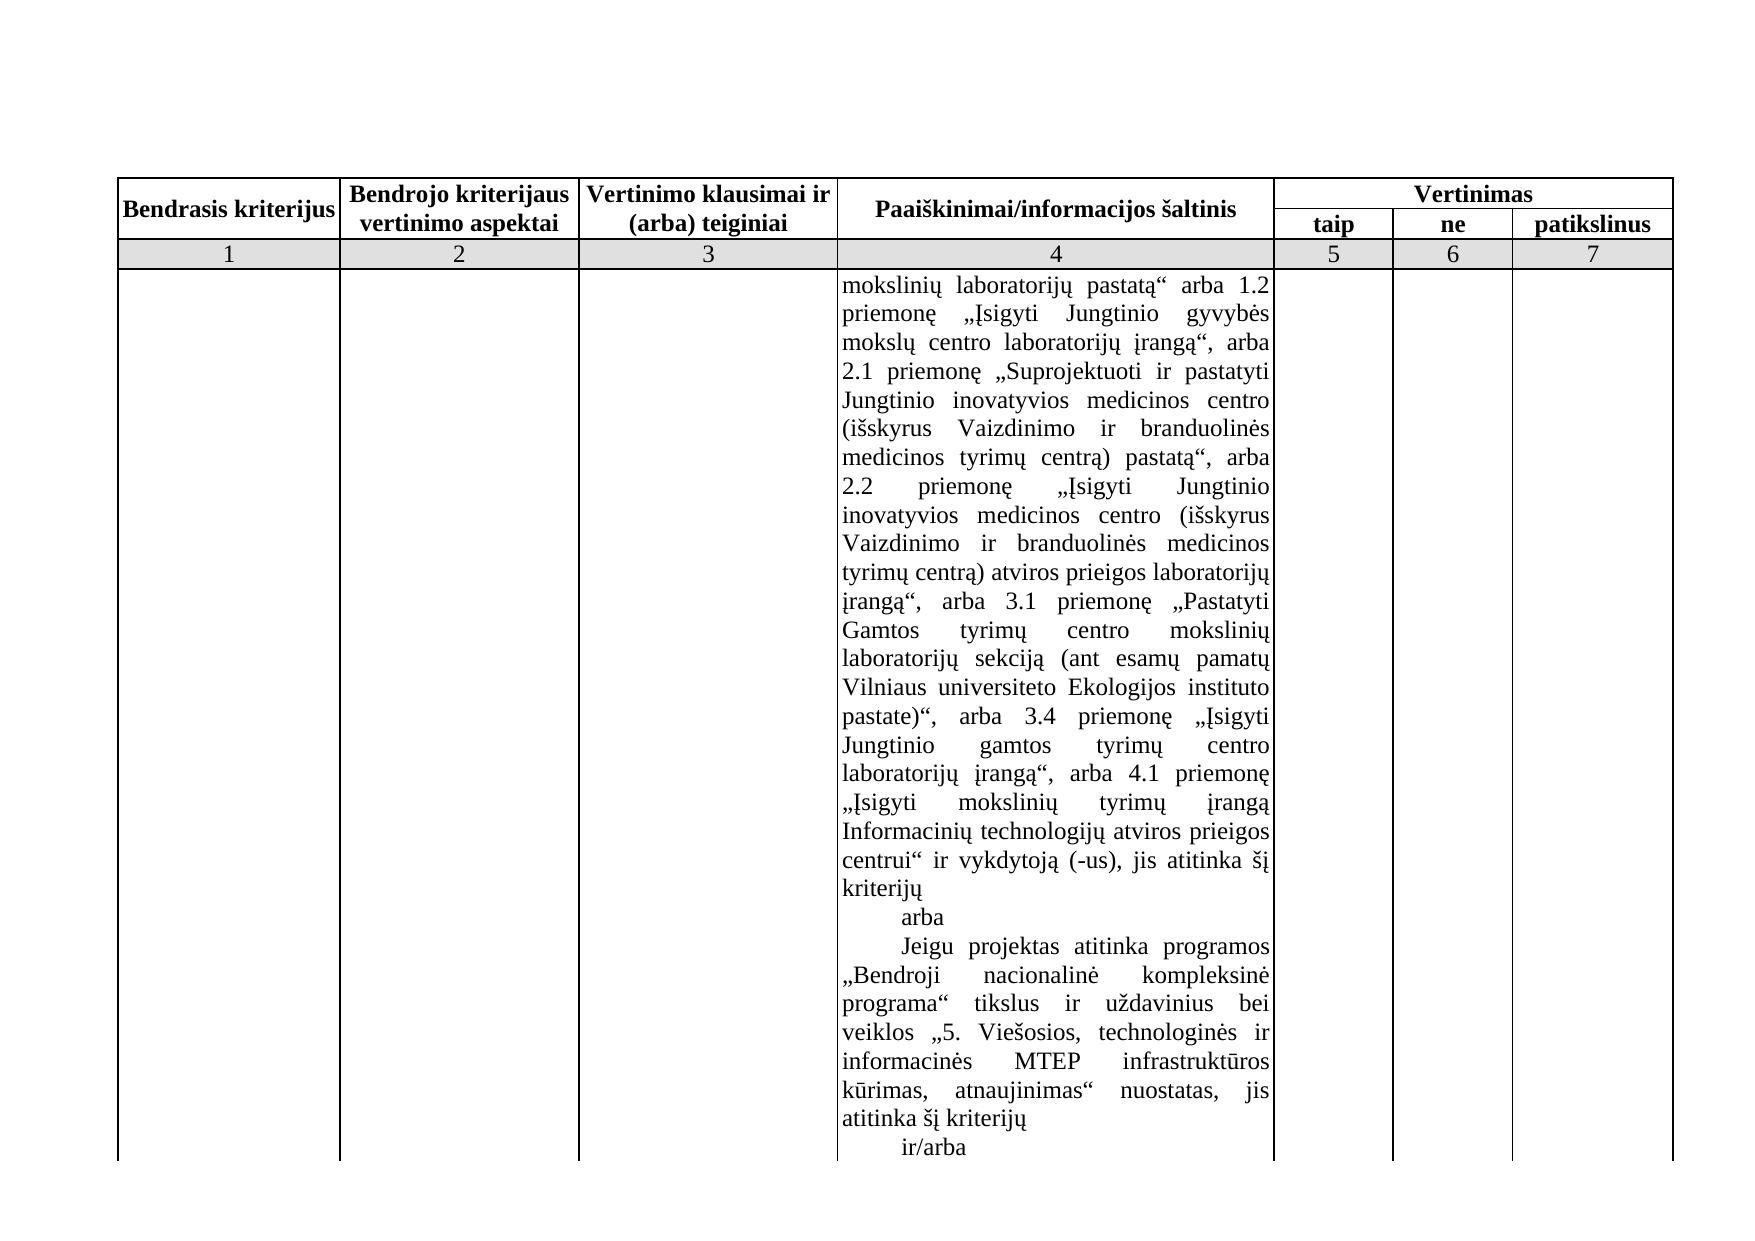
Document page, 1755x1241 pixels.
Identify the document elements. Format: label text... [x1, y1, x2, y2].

table_cell 2 [341, 240, 578, 268]
table_cell mokslinių laboratorijų pastatą“ arba 1.2 priemonę „Įsigyti Jungtinio gyvybės mokslų centro laboratorijų įrangą“, arba 2.1 priemonę „Suprojektuoti ir pastatyti Jungtinio inovatyvios medicinos centro (išskyrus Vaizdinimo ir branduolinės medicinos tyrimų centrą) pastatą“, arba 2.2 priemonę „Įsigyti Jungtinio inovatyvios medicinos centro (išskyrus Vaizdinimo ir branduolinės medicinos tyrimų centrą) atviros prieigos laboratorijų įrangą“, arba 3.1 priemonę „Pastatyti Gamtos tyrimų centro mokslinių laboratorijų sekciją (ant esamų pamatų Vilniaus universiteto Ekologijos instituto pastate)“, arba 3.4 priemonę „Įsigyti Jungtinio gamtos tyrimų centro laboratorijų įrangą“, arba 4.1 priemonę „Įsigyti mokslinių tyrimų įrangą Informacinių technologijų atviros prieigos centrui“ ir vykdytoją (-us), jis atitinka šį kriterijų arba Jeigu projektas atitinka programos „Bendroji nacionalinė kompleksinė programa“ tikslus ir uždavinius bei veiklos „5. Viešosios, technologinės ir informacinės MTEP infrastruktūros kūrimas, atnaujinimas“ nuostatas, jis atitinka šį kriterijų ir/arba [838, 270, 1273, 1161]
table_cell [1394, 270, 1512, 1161]
table_cell [580, 270, 837, 1161]
table_header Vertinimo klausimai ir (arba) teiginiai [580, 179, 837, 238]
table_header Paaiškinimai/informacijos šaltinis [838, 179, 1273, 238]
table_header Vertinimas [1275, 179, 1672, 207]
table_cell 7 [1513, 240, 1672, 268]
table_header Bendrojo kriterijaus vertinimo aspektai [341, 179, 578, 238]
table_cell 1 [119, 240, 339, 268]
table_cell 3 [580, 240, 837, 268]
table_cell ne [1394, 209, 1512, 238]
table_cell [341, 270, 578, 1161]
table_header Bendrasis kriterijus [119, 179, 339, 238]
table_cell patikslinus [1513, 209, 1672, 238]
table_cell [1513, 270, 1672, 1161]
table_cell [1275, 270, 1392, 1161]
table_cell 4 [838, 240, 1273, 268]
table_cell [119, 270, 339, 1161]
table_cell 6 [1394, 240, 1512, 268]
table_cell taip [1275, 209, 1392, 238]
table_cell 5 [1275, 240, 1392, 268]
